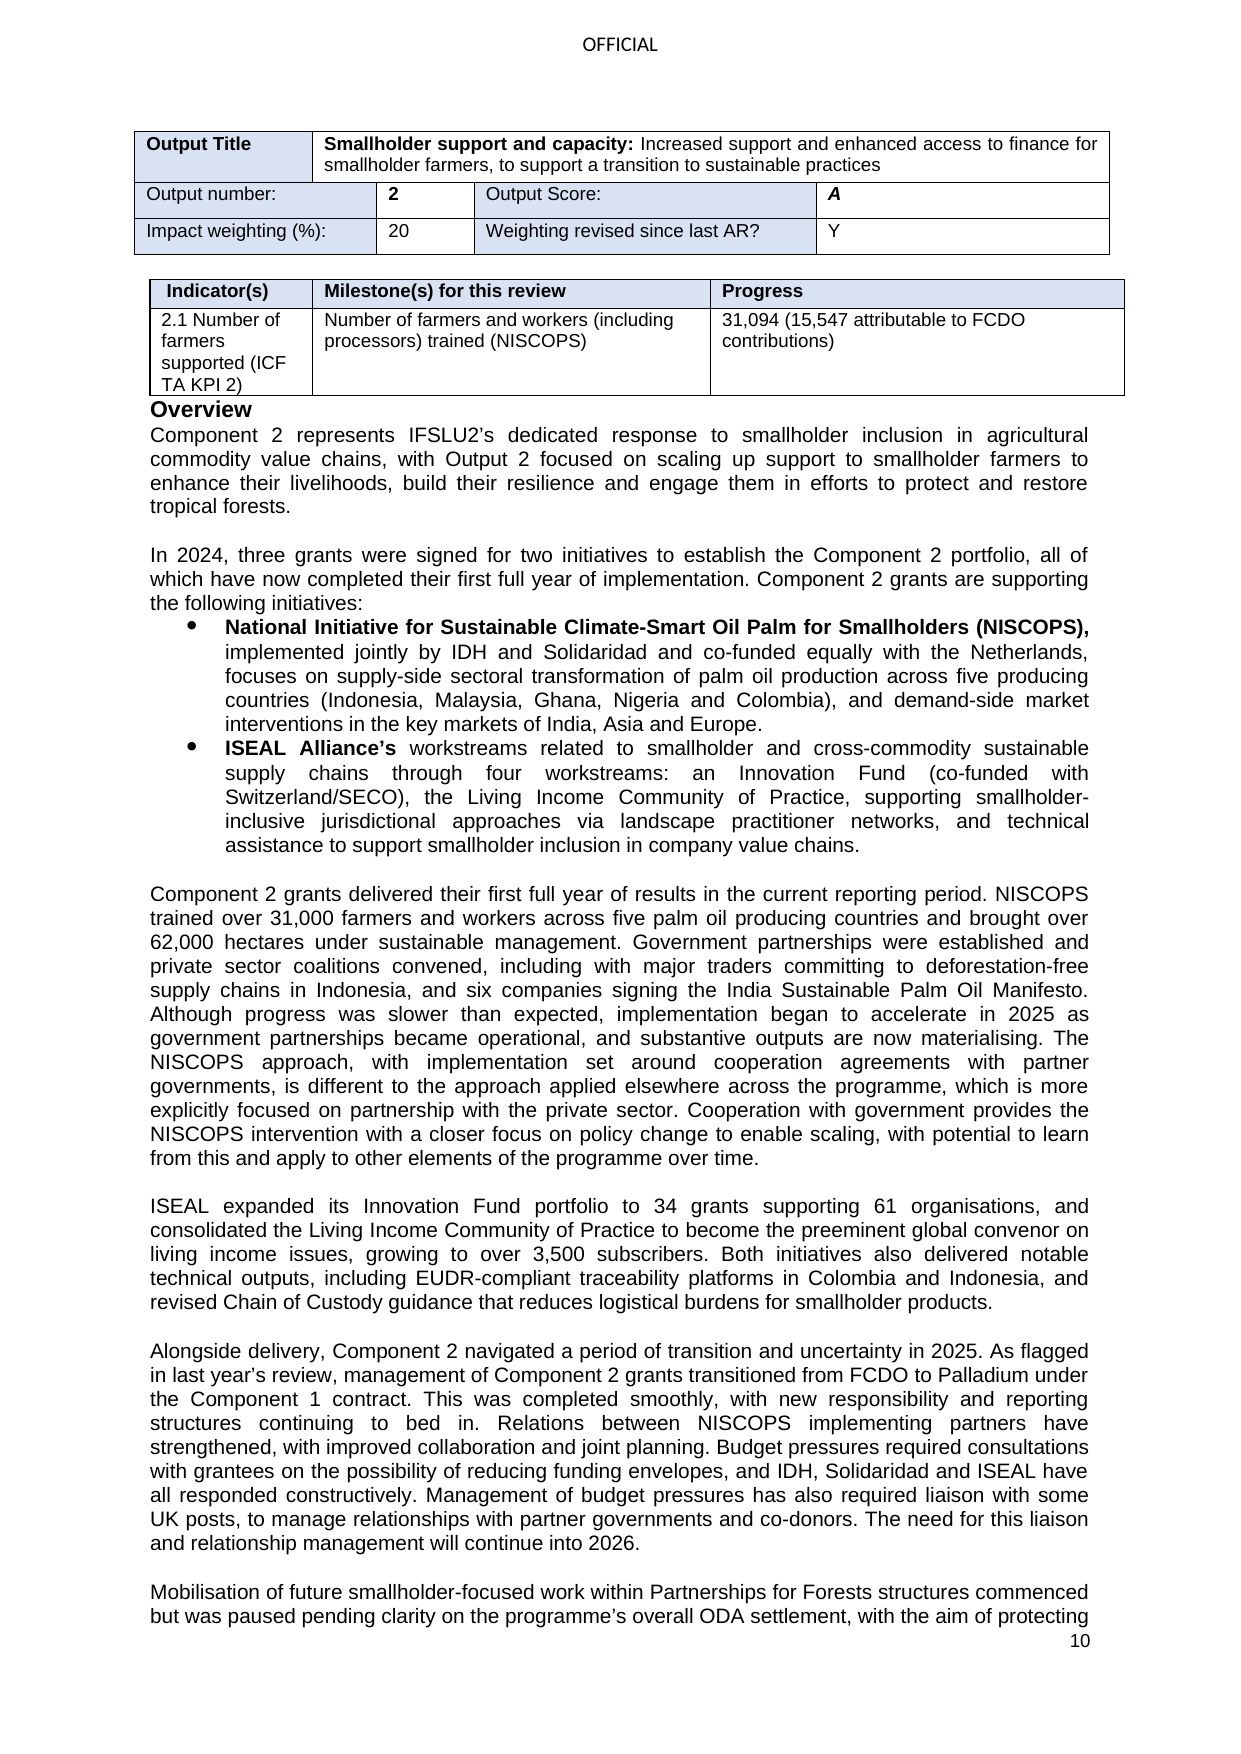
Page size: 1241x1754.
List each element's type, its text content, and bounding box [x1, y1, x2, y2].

table_cell A [817, 183, 1109, 218]
table_header Indicator(s) [151, 280, 312, 308]
table_cell 2 [377, 183, 474, 218]
table_header Milestone(s) for this review [313, 280, 710, 308]
text Overview [150, 396, 1090, 422]
text Mobilisation of future smallholder-focused work within Partnerships for Forests structures commenced but was paused pending clarity on the programme’s overall ODA settlement, with the aim of protecting [150, 1580, 1090, 1628]
text In 2024, three grants were signed for two initiatives to establish the Component 2 portfolio, all of which have now completed their first full year of implementation. Component 2 grants are supporting the following initiatives: [150, 543, 1090, 615]
list ISEAL Alliance’s workstreams related to smallholder and cross-commodity sustainable supply chains through four workstreams: an Innovation Fund (co-funded with Switzerland/SECO), the Living Income Community of Practice, supporting smallholder-inclusive jurisdictional approaches via landscape practitioner networks, and technical assistance to support smallholder inclusion in company value chains. [187, 736, 1090, 857]
table_cell 20 [377, 219, 474, 254]
text Component 2 represents IFSLU2’s dedicated response to smallholder inclusion in agricultural commodity value chains, with Output 2 focused on scaling up support to smallholder farmers to enhance their livelihoods, build their resilience and engage them in efforts to protect and restore tropical forests. [150, 422, 1090, 518]
table_cell Impact weighting (%): [135, 219, 376, 254]
text Alongside delivery, Component 2 navigated a period of transition and uncertainty in 2025. As flagged in last year’s review, management of Component 2 grants transitioned from FCDO to Palladium under the Component 1 contract. This was completed smoothly, with new responsibility and reporting structures continuing to bed in. Relations between NISCOPS implementing partners have strengthened, with improved collaboration and joint planning. Budget pressures required consultations with grantees on the possibility of reducing funding envelopes, and IDH, Solidaridad and ISEAL have all responded constructively. Management of budget pressures has also required liaison with some UK posts, to manage relationships with partner governments and co-donors. The need for this liaison and relationship management will continue into 2026. [150, 1339, 1090, 1555]
table_cell 31,094 (15,547 attributable to FCDO contributions) [711, 309, 1124, 395]
table_cell 2.1 Number of farmers supported (ICF TA KPI 2) [151, 309, 312, 395]
table_cell Output number: [135, 183, 376, 218]
table_cell Number of farmers and workers (including processors) trained (NISCOPS) [313, 309, 710, 395]
table_cell Output Score: [475, 183, 816, 218]
text ISEAL expanded its Innovation Fund portfolio to 34 grants supporting 61 organisations, and consolidated the Living Income Community of Practice to become the preeminent global convenor on living income issues, growing to over 3,500 subscribers. Both initiatives also delivered notable technical outputs, including EUDR-compliant traceability platforms in Colombia and Indonesia, and revised Chain of Custody guidance that reduces logistical burdens for smallholder products. [150, 1194, 1090, 1314]
text Component 2 grants delivered their first full year of results in the current reporting period. NISCOPS trained over 31,000 farmers and workers across five palm oil producing countries and brought over 62,000 hectares under sustainable management. Government partnerships were established and private sector coalitions convened, including with major traders committing to deforestation-free supply chains in Indonesia, and six companies signing the India Sustainable Palm Oil Manifesto. Although progress was slower than expected, implementation began to accelerate in 2025 as government partnerships became operational, and substantive outputs are now materialising. The NISCOPS approach, with implementation set around cooperation agreements with partner governments, is different to the approach applied elsewhere across the programme, which is more explicitly focused on partnership with the private sector. Cooperation with government provides the NISCOPS intervention with a closer focus on policy change to enable scaling, with potential to learn from this and apply to other elements of the programme over time. [150, 882, 1090, 1169]
table_header Output Title [135, 132, 312, 182]
list National Initiative for Sustainable Climate-Smart Oil Palm for Smallholders (NISCOPS), implemented jointly by IDH and Solidaridad and co-funded equally with the Netherlands, focuses on supply-side sectoral transformation of palm oil production across five producing countries (Indonesia, Malaysia, Ghana, Nigeria and Colombia), and demand-side market interventions in the key markets of India, Asia and Europe. [187, 615, 1090, 736]
table_cell Y [817, 219, 1109, 254]
table_header Progress [711, 280, 1124, 308]
table_header Smallholder support and capacity: Increased support and enhanced access to finance for smallholder farmers, to support a transition to sustainable practices [313, 132, 1109, 182]
table_cell Weighting revised since last AR? [475, 219, 816, 254]
